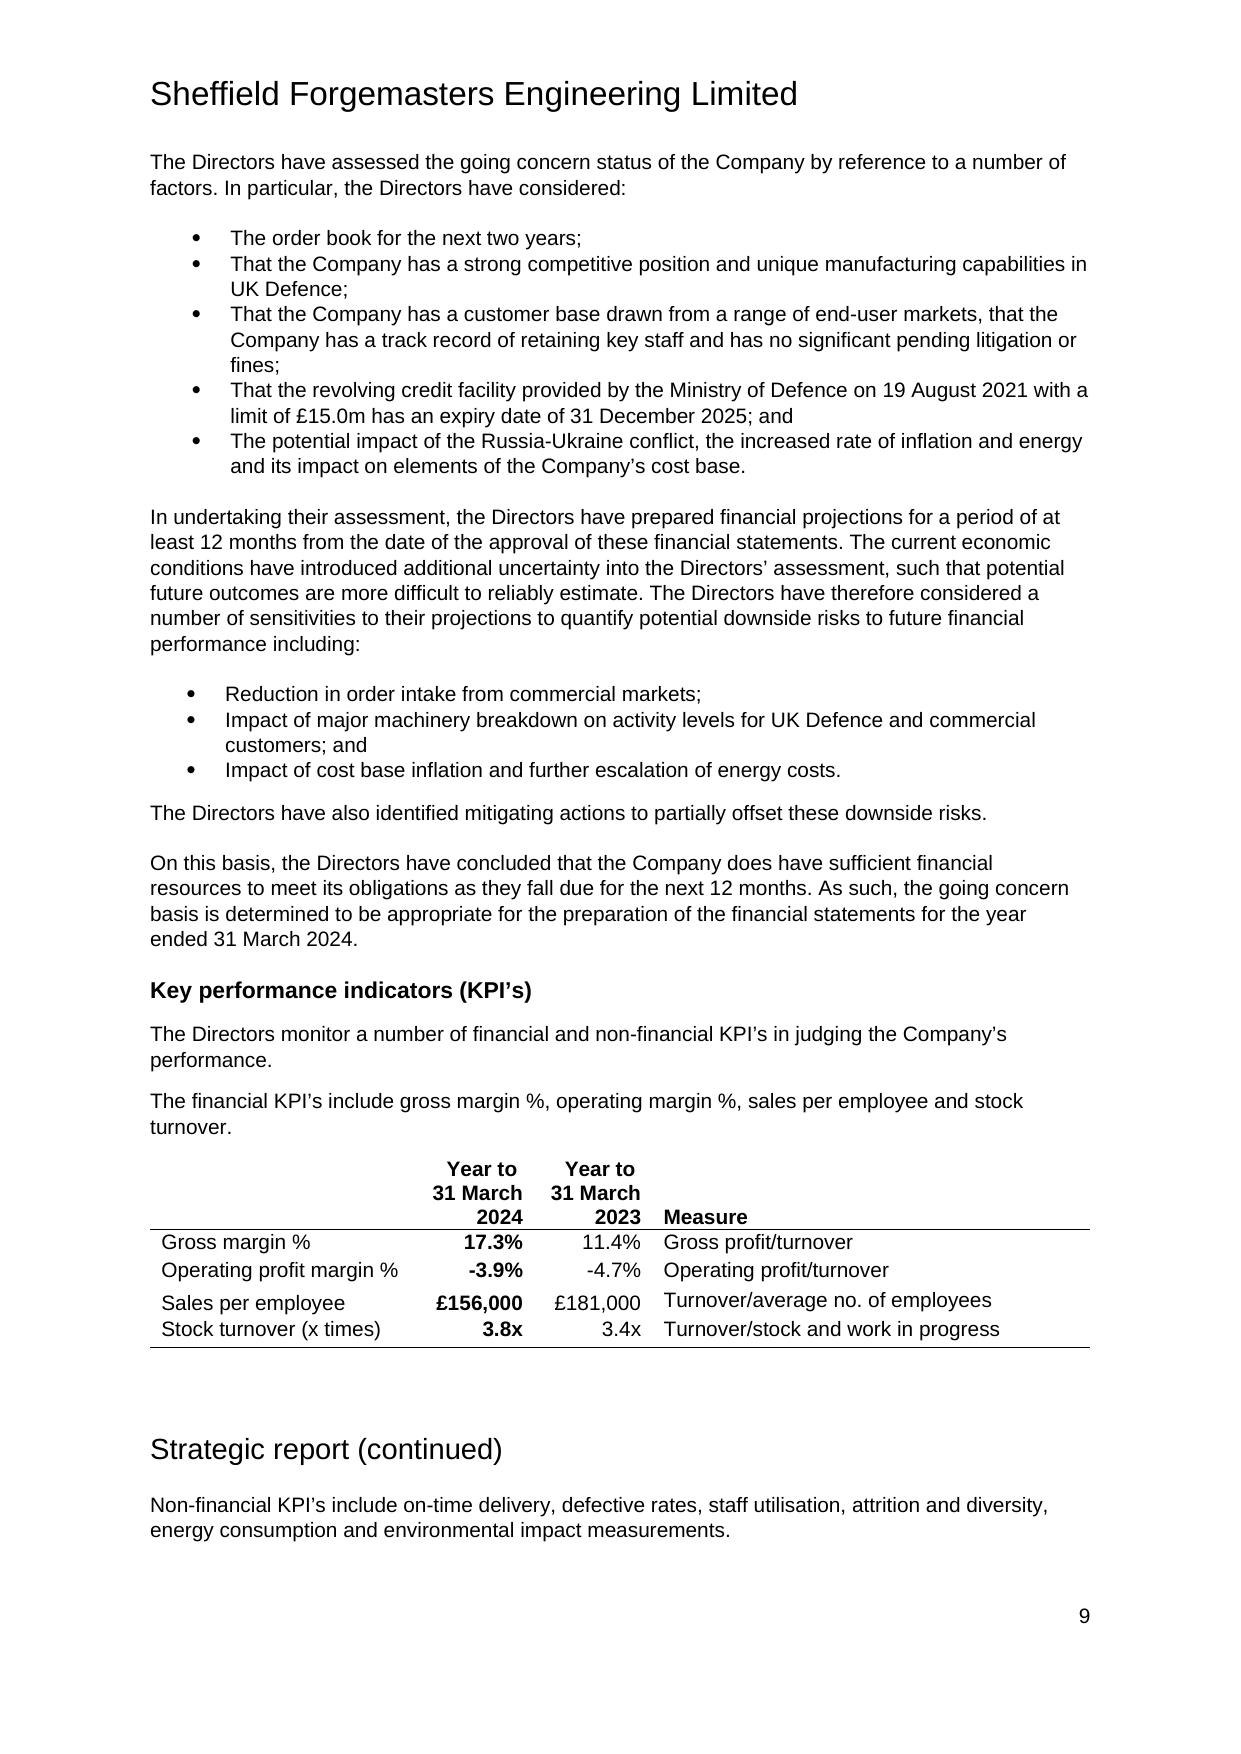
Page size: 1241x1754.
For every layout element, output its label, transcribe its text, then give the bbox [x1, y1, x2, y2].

table_header [150, 1157, 416, 1228]
text In undertaking their assessment, the Directors have prepared financial projections for a period of at least 12 months from the date of the approval of these financial statements. The current economic conditions have introduced additional uncertainty into the Directors’ assessment, such that potential future outcomes are more difficult to reliably estimate. The Directors have therefore considered a number of sensitivities to their projections to quantify potential downside risks to future financial performance including: [150, 505, 1090, 655]
text The financial KPI’s include gross margin %, operating margin %, sales per employee and stock turnover. [150, 1089, 1090, 1139]
list Reduction in order intake from commercial markets; [187, 682, 1090, 706]
table_cell Operating profit margin % [150, 1258, 416, 1288]
table_header Year to 31 March 2024 [416, 1157, 534, 1228]
list Impact of major machinery breakdown on activity levels for UK Defence and commercial customers; and [187, 707, 1090, 757]
table_cell £156,000 [416, 1288, 534, 1317]
table_cell 11.4% [534, 1230, 652, 1258]
table_cell 3.8x [416, 1317, 534, 1347]
text On this basis, the Directors have concluded that the Company does have sufficient financial resources to meet its obligations as they fall due for the next 12 months. As such, the going concern basis is determined to be appropriate for the preparation of the financial statements for the year ended 31 March 2024. [150, 851, 1090, 951]
table_cell -4.7% [534, 1258, 652, 1288]
text The Directors have assessed the going concern status of the Company by reference to a number of factors. In particular, the Directors have considered: [150, 150, 1090, 199]
list That the Company has a strong competitive position and unique manufacturing capabilities in UK Defence; [193, 251, 1090, 301]
list Impact of cost base inflation and further escalation of energy costs. [187, 758, 1090, 782]
table_cell Sales per employee [150, 1288, 416, 1317]
table_cell Stock turnover (x times) [150, 1317, 416, 1347]
table_cell £181,000 [534, 1288, 652, 1317]
text Strategic report (continued) [150, 1432, 1090, 1465]
table_cell 17.3% [416, 1230, 534, 1258]
table_cell Turnover/stock and work in progress [652, 1317, 1090, 1347]
table_header Year to 31 March 2023 [534, 1157, 652, 1228]
table_cell Turnover/average no. of employees [652, 1288, 1090, 1317]
table_cell -3.9% [416, 1258, 534, 1288]
text The Directors have also identified mitigating actions to partially offset these downside risks. [150, 800, 1090, 824]
list That the Company has a customer base drawn from a range of end-user markets, that the Company has a track record of retaining key staff and has no significant pending litigation or fines; [193, 302, 1090, 377]
table_cell Operating profit/turnover [652, 1258, 1090, 1288]
table_header Measure [652, 1157, 1090, 1228]
list That the revolving credit facility provided by the Ministry of Defence on 19 August 2021 with a limit of £15.0m has an expiry date of 31 December 2025; and [193, 378, 1090, 427]
text The Directors monitor a number of financial and non-financial KPI’s in judging the Company’s performance. [150, 1022, 1090, 1071]
text Non-financial KPI’s include on-time delivery, defective rates, staff utilisation, attrition and diversity, energy consumption and environmental impact measurements. [150, 1493, 1090, 1542]
table_cell 3.4x [534, 1317, 652, 1347]
list The order book for the next two years; [193, 226, 1090, 250]
list The potential impact of the Russia-Ukraine conflict, the increased rate of inflation and energy and its impact on elements of the Company’s cost base. [193, 429, 1090, 478]
text Key performance indicators (KPI’s) [150, 977, 1090, 1004]
table_cell Gross profit/turnover [652, 1230, 1090, 1258]
table_cell Gross margin % [150, 1230, 416, 1258]
